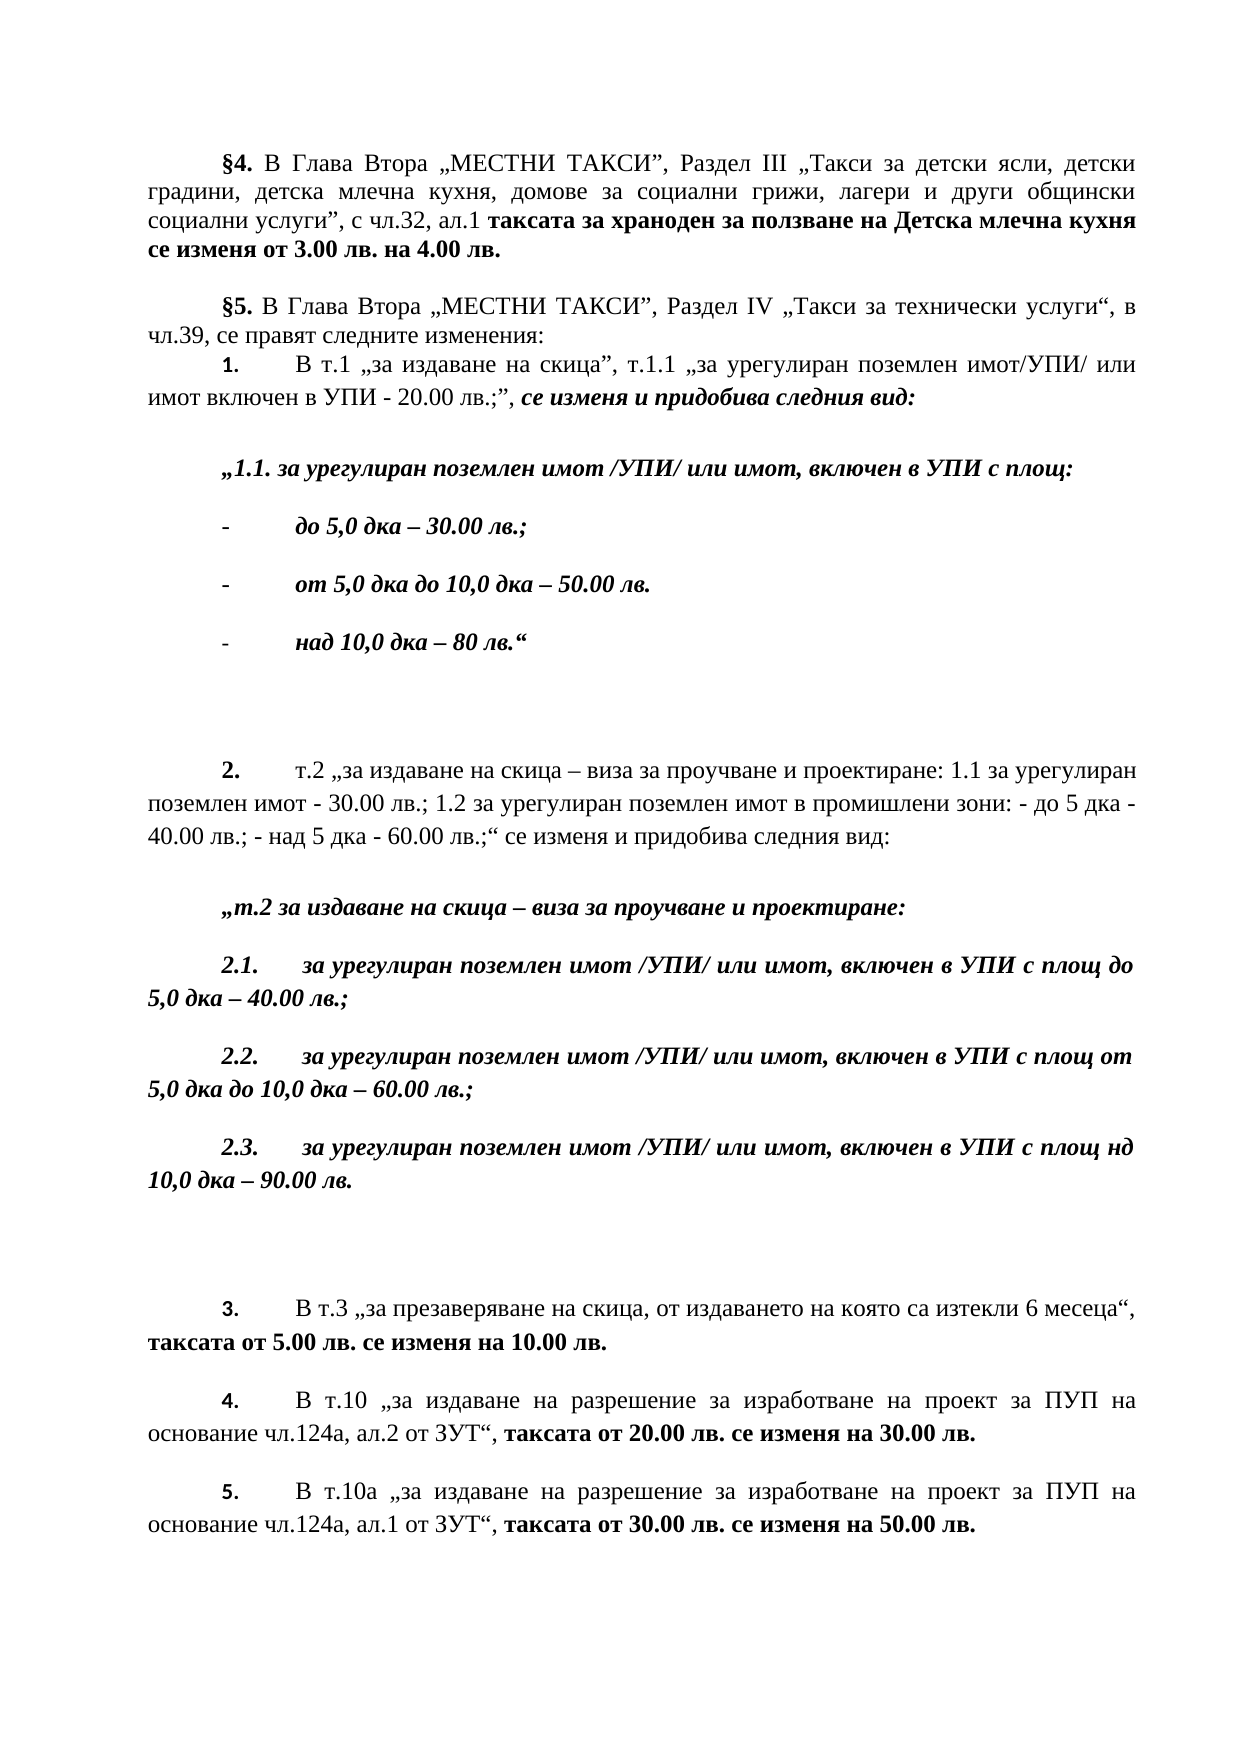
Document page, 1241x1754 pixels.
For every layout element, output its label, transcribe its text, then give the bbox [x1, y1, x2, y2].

list т.2 „за издаване на скица – виза за проучване и проектиране: 1.1 за урегулиран поземлен имот - 30.00 лв.; 1.2 за урегулиран поземлен имот в промишлени зони: - до 5 дка - 40.00 лв.; - над 5 дка - 60.00 лв.;“ се изменя и придобива следния вид: [148, 755, 1137, 850]
list В т.10 „за издаване на разрешение за изработване на проект за ПУП на основание чл.124а, ал.2 от ЗУТ“, таксата от 20.00 лв. се изменя на 30.00 лв. [148, 1385, 1137, 1447]
text §5. В Глава Втора „МЕСТНИ ТАКСИ”, Раздел IV „Такси за технически услуги“, в чл.39, се правят следните изменения: [148, 291, 1137, 349]
list за урегулиран поземлен имот /УПИ/ или имот, включен в УПИ с площ до 5,0 дка – 40.00 лв.; [148, 950, 1137, 1012]
text §4. В Глава Втора „МЕСТНИ ТАКСИ”, Раздел III „Такси за детски ясли, детски градини, детска млечна кухня, домове за социални грижи, лагери и други общински социални услуги”, с чл.32, ал.1 таксата за храноден за ползване на Детска млечна кухня се изменя от 3.00 лв. на 4.00 лв. [148, 148, 1137, 263]
list В т.3 „за презаверяване на скица, от издаването на която са изтекли 6 месеца“, таксата от 5.00 лв. се изменя на 10.00 лв. [148, 1293, 1137, 1356]
list над 10,0 дка – 80 лв.“ [148, 627, 1137, 656]
text „т.2 за издаване на скица – виза за проучване и проектиране: [148, 892, 1137, 921]
text „1.1. за урегулиран поземлен имот /УПИ/ или имот, включен в УПИ с площ: [148, 453, 1137, 481]
list от 5,0 дка до 10,0 дка – 50.00 лв. [148, 569, 1137, 597]
list за урегулиран поземлен имот /УПИ/ или имот, включен в УПИ с площ от 5,0 дка до 10,0 дка – 60.00 лв.; [148, 1041, 1137, 1103]
list В т.10а „за издаване на разрешение за изработване на проект за ПУП на основание чл.124а, ал.1 от ЗУТ“, таксата от 30.00 лв. се изменя на 50.00 лв. [148, 1476, 1137, 1538]
list до 5,0 дка – 30.00 лв.; [148, 511, 1137, 539]
list за урегулиран поземлен имот /УПИ/ или имот, включен в УПИ с площ нд 10,0 дка – 90.00 лв. [148, 1132, 1137, 1194]
list В т.1 „за издаване на скица”, т.1.1 „за урегулиран поземлен имот/УПИ/ или имот включен в УПИ - 20.00 лв.;”, се изменя и придобива следния вид: [148, 349, 1137, 411]
